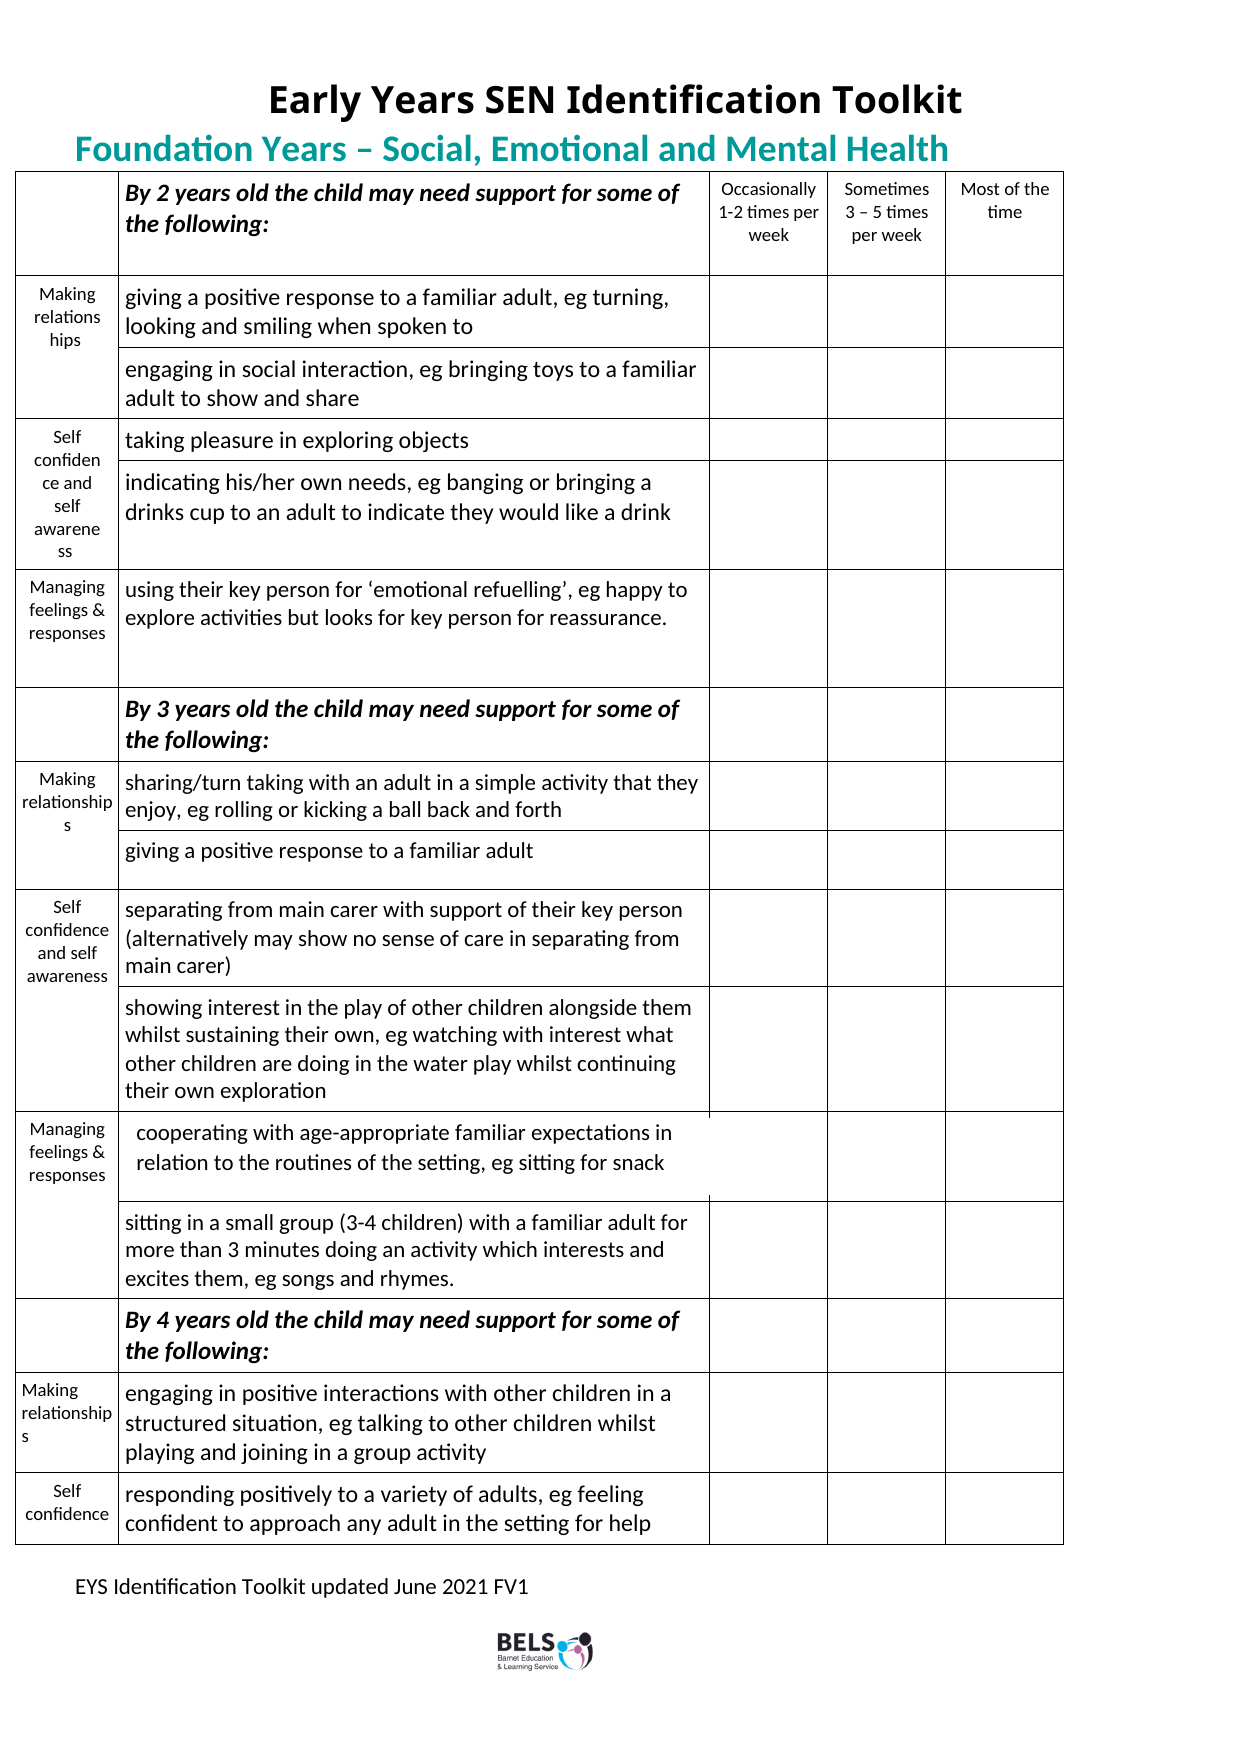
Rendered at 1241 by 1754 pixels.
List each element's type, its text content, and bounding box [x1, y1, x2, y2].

table_cell [828, 762, 945, 829]
table_cell taking pleasure in exploring objects [119, 419, 709, 460]
table_cell [710, 1373, 827, 1472]
table_cell [828, 1299, 945, 1372]
table_cell [710, 348, 827, 418]
table_cell [710, 688, 827, 761]
table_cell Making relationships [16, 762, 118, 889]
table_cell [828, 1202, 945, 1298]
table_cell showing interest in the play of other children alongside them whilst sustaining their own, eg watching with interest what other children are doing in the water play whilst continuing their own exploration [119, 987, 709, 1111]
subtitle Foundation Years – Social, Emotional and Mental Health [75, 125, 1165, 171]
table_header Sometimes 3 – 5 times per week [828, 172, 945, 275]
table_cell [946, 1112, 1063, 1201]
table_cell [946, 1299, 1063, 1372]
table_cell [710, 276, 827, 347]
table_cell Making relationships [16, 1373, 118, 1472]
table_header By 2 years old the child may need support for some of the following: [119, 172, 709, 275]
table_cell [946, 570, 1063, 687]
table_cell [710, 570, 827, 687]
table_cell By 4 years old the child may need support for some of the following: [119, 1299, 709, 1372]
table_cell [828, 276, 945, 347]
table_cell [16, 1299, 118, 1372]
table_cell [946, 987, 1063, 1111]
table_cell [828, 831, 945, 889]
table_cell indicating his/her own needs, eg banging or bringing a drinks cup to an adult to indicate they would like a drink [119, 461, 709, 568]
table_cell [710, 1112, 827, 1201]
table_cell By 3 years old the child may need support for some of the following: [119, 688, 709, 761]
table_cell Self confidence and self awareness [16, 890, 118, 1111]
table_cell giving a positive response to a familiar adult [119, 831, 709, 889]
table_cell responding positively to a variety of adults, eg feeling confident to approach any adult in the setting for help [119, 1473, 709, 1544]
table_cell [946, 276, 1063, 347]
table_cell [828, 688, 945, 761]
table_cell [710, 762, 827, 829]
table_cell [828, 570, 945, 687]
table_cell [710, 1202, 827, 1298]
table_cell [710, 419, 827, 460]
table_cell [828, 1373, 945, 1472]
table_cell giving a positive response to a familiar adult, eg turning, looking and smiling when spoken to [119, 276, 709, 347]
table_cell [946, 348, 1063, 418]
table_cell [710, 461, 827, 568]
table_cell [946, 1373, 1063, 1472]
table_cell Managing feelings & responses [16, 570, 118, 687]
table_cell [710, 1299, 827, 1372]
table_cell [16, 688, 118, 761]
table_cell Making relationships [16, 276, 118, 418]
table_cell [828, 419, 945, 460]
table_cell [946, 688, 1063, 761]
table_cell [828, 1473, 945, 1544]
table_cell Managing feelings & responses [16, 1112, 118, 1298]
table_cell [946, 1202, 1063, 1298]
table_cell [119, 1112, 709, 1201]
table_cell sitting in a small group (3-4 children) with a familiar adult for more than 3 minutes doing an activity which interests and excites them, eg songs and rhymes. [119, 1202, 709, 1298]
table_header [16, 172, 118, 275]
table_cell [828, 987, 945, 1111]
table_cell [946, 762, 1063, 829]
table_cell [946, 461, 1063, 568]
table_cell [710, 987, 827, 1111]
table_cell Self confidence and self awareness [16, 419, 118, 568]
table_header cooperating with age-appropriate familiar expectations in relation to the routines of the setting, eg sitting for snack [126, 1119, 709, 1194]
table_cell [828, 461, 945, 568]
table_cell [710, 1473, 827, 1544]
table_header Occasionally 1-2 times per week [710, 172, 827, 275]
table_cell Self confidence [16, 1473, 118, 1544]
table_cell [710, 831, 827, 889]
table_cell [828, 1112, 945, 1201]
table_cell [946, 1473, 1063, 1544]
table_header Most of the time [946, 172, 1063, 275]
table_cell [828, 348, 945, 418]
table_cell separating from main carer with support of their key person (alternatively may show no sense of care in separating from main carer) [119, 890, 709, 986]
table_cell using their key person for ‘emotional refuelling’, eg happy to explore activities but looks for key person for reassurance. [119, 570, 709, 687]
table_cell [946, 831, 1063, 889]
table_cell engaging in positive interactions with other children in a structured situation, eg talking to other children whilst playing and joining in a group activity [119, 1373, 709, 1472]
table_cell [946, 419, 1063, 460]
table_cell [828, 890, 945, 986]
table_cell [946, 890, 1063, 986]
table_cell sharing/turn taking with an adult in a simple activity that they enjoy, eg rolling or kicking a ball back and forth [119, 762, 709, 829]
table_cell engaging in social interaction, eg bringing toys to a familiar adult to show and share [119, 348, 709, 418]
table_cell [710, 890, 827, 986]
